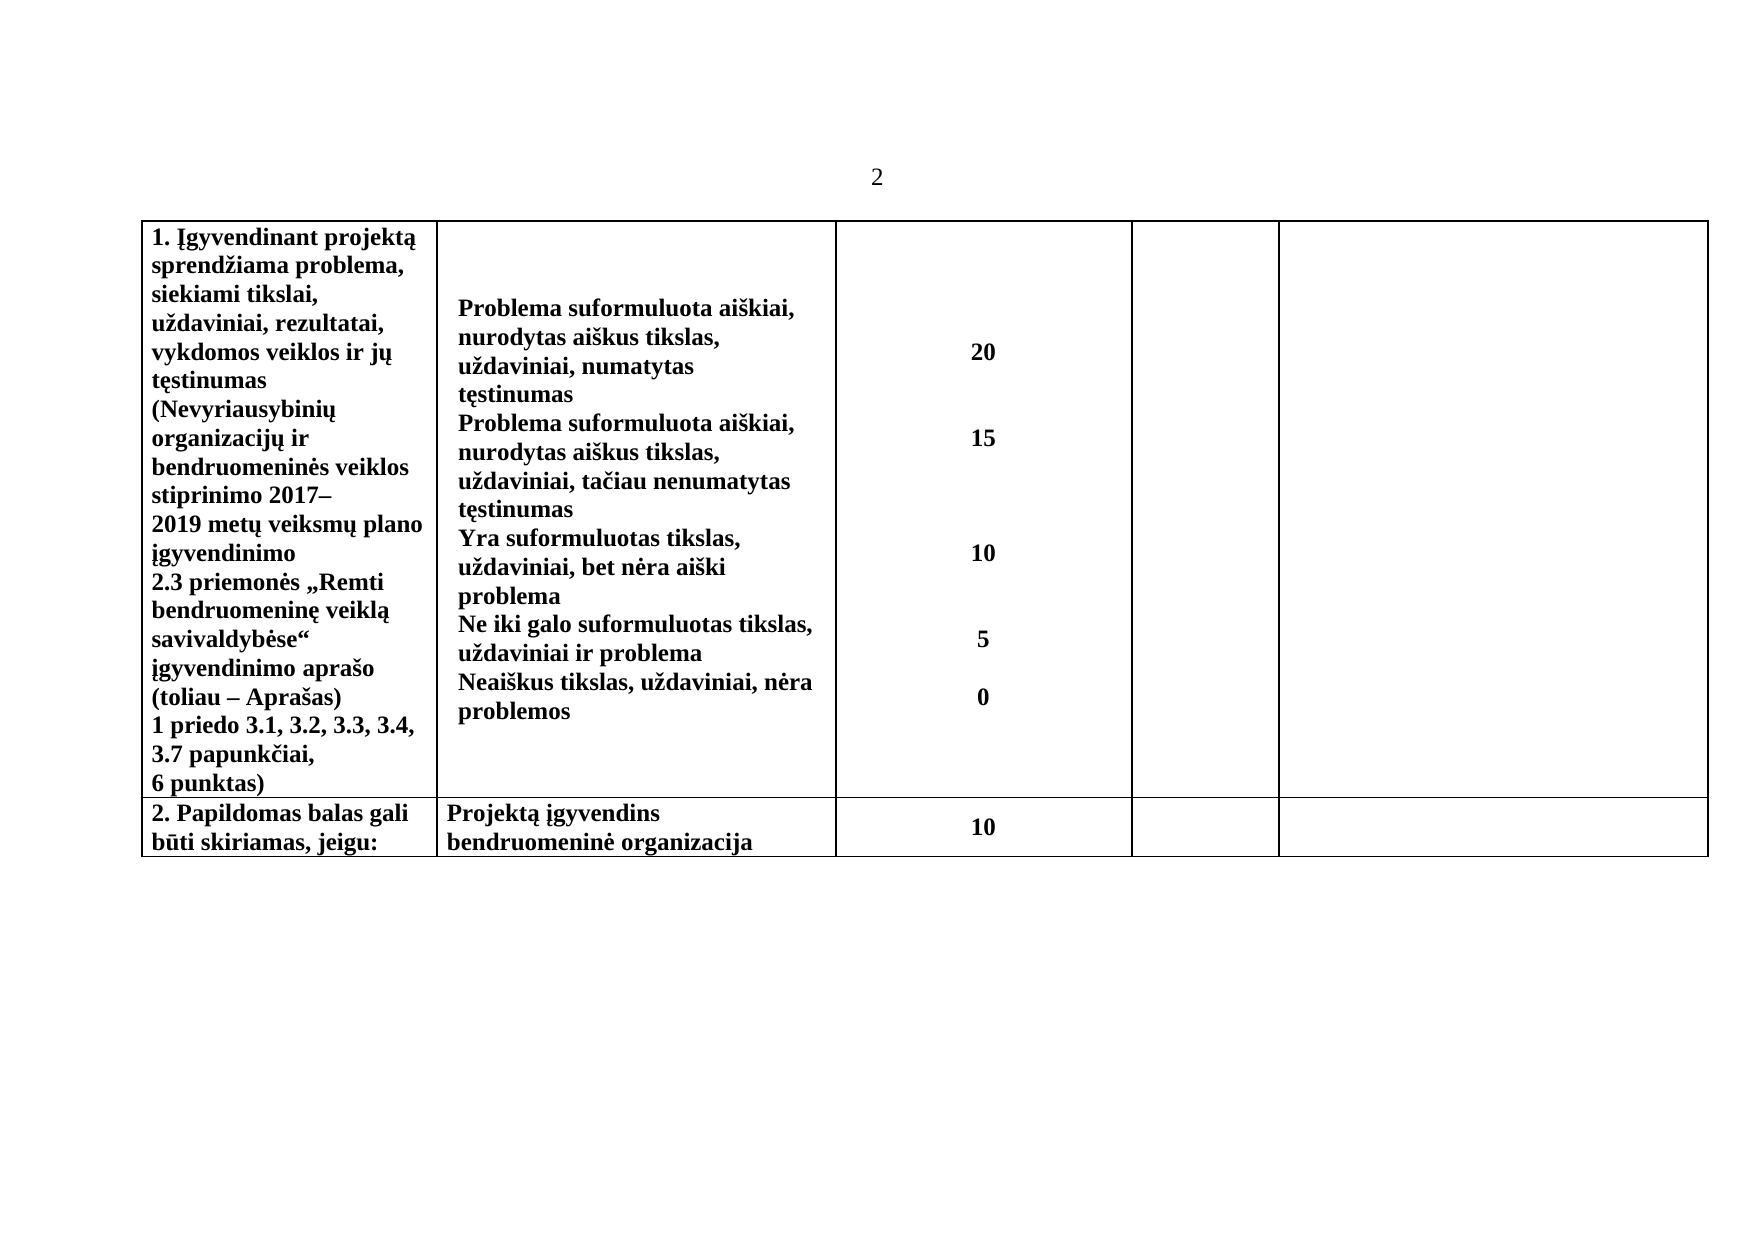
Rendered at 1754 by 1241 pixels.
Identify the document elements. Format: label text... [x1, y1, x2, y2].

table_cell 20 15 10 5 0 [837, 222, 1131, 797]
table_cell [438, 222, 835, 797]
table_cell [1280, 222, 1707, 797]
table_cell 10 [837, 798, 1131, 856]
table_cell Problema suformuluota aiškiai, nurodytas aiškus tikslas, uždaviniai, tačiau nenumatytas tęstinumas [447, 408, 824, 523]
table_cell 1. Įgyvendinant projektą sprendžiama problema, siekiami tikslai, uždaviniai, rezultatai, vykdomos veiklos ir jų tęstinumas (Nevyriausybinių organizacijų ir bendruomeninės veiklos stiprinimo 2017–2019 metų veiksmų plano įgyvendinimo 2.3 priemonės „Remti bendruomeninę veiklą savivaldybėse“ įgyvendinimo aprašo (toliau – Aprašas) 1 priedo 3.1, 3.2, 3.3, 3.4, 3.7 papunkčiai, 6 punktas) [143, 222, 436, 797]
table_cell [1280, 798, 1707, 856]
table_cell Yra suformuluotas tikslas, uždaviniai, bet nėra aiški problema [447, 523, 824, 609]
table_cell Ne iki galo suformuluotas tikslas, uždaviniai ir problema [447, 610, 824, 667]
table_cell Neaiškus tikslas, uždaviniai, nėra problemos [447, 667, 824, 724]
table_cell Projektą įgyvendins bendruomeninė organizacija [438, 798, 835, 856]
table_cell [1133, 798, 1278, 856]
table_cell [1133, 222, 1278, 797]
table_header Problema suformuluota aiškiai, nurodytas aiškus tikslas, uždaviniai, numatytas tęstinumas [447, 293, 824, 408]
table_cell 2. Papildomas balas gali būti skiriamas, jeigu: [143, 798, 436, 856]
